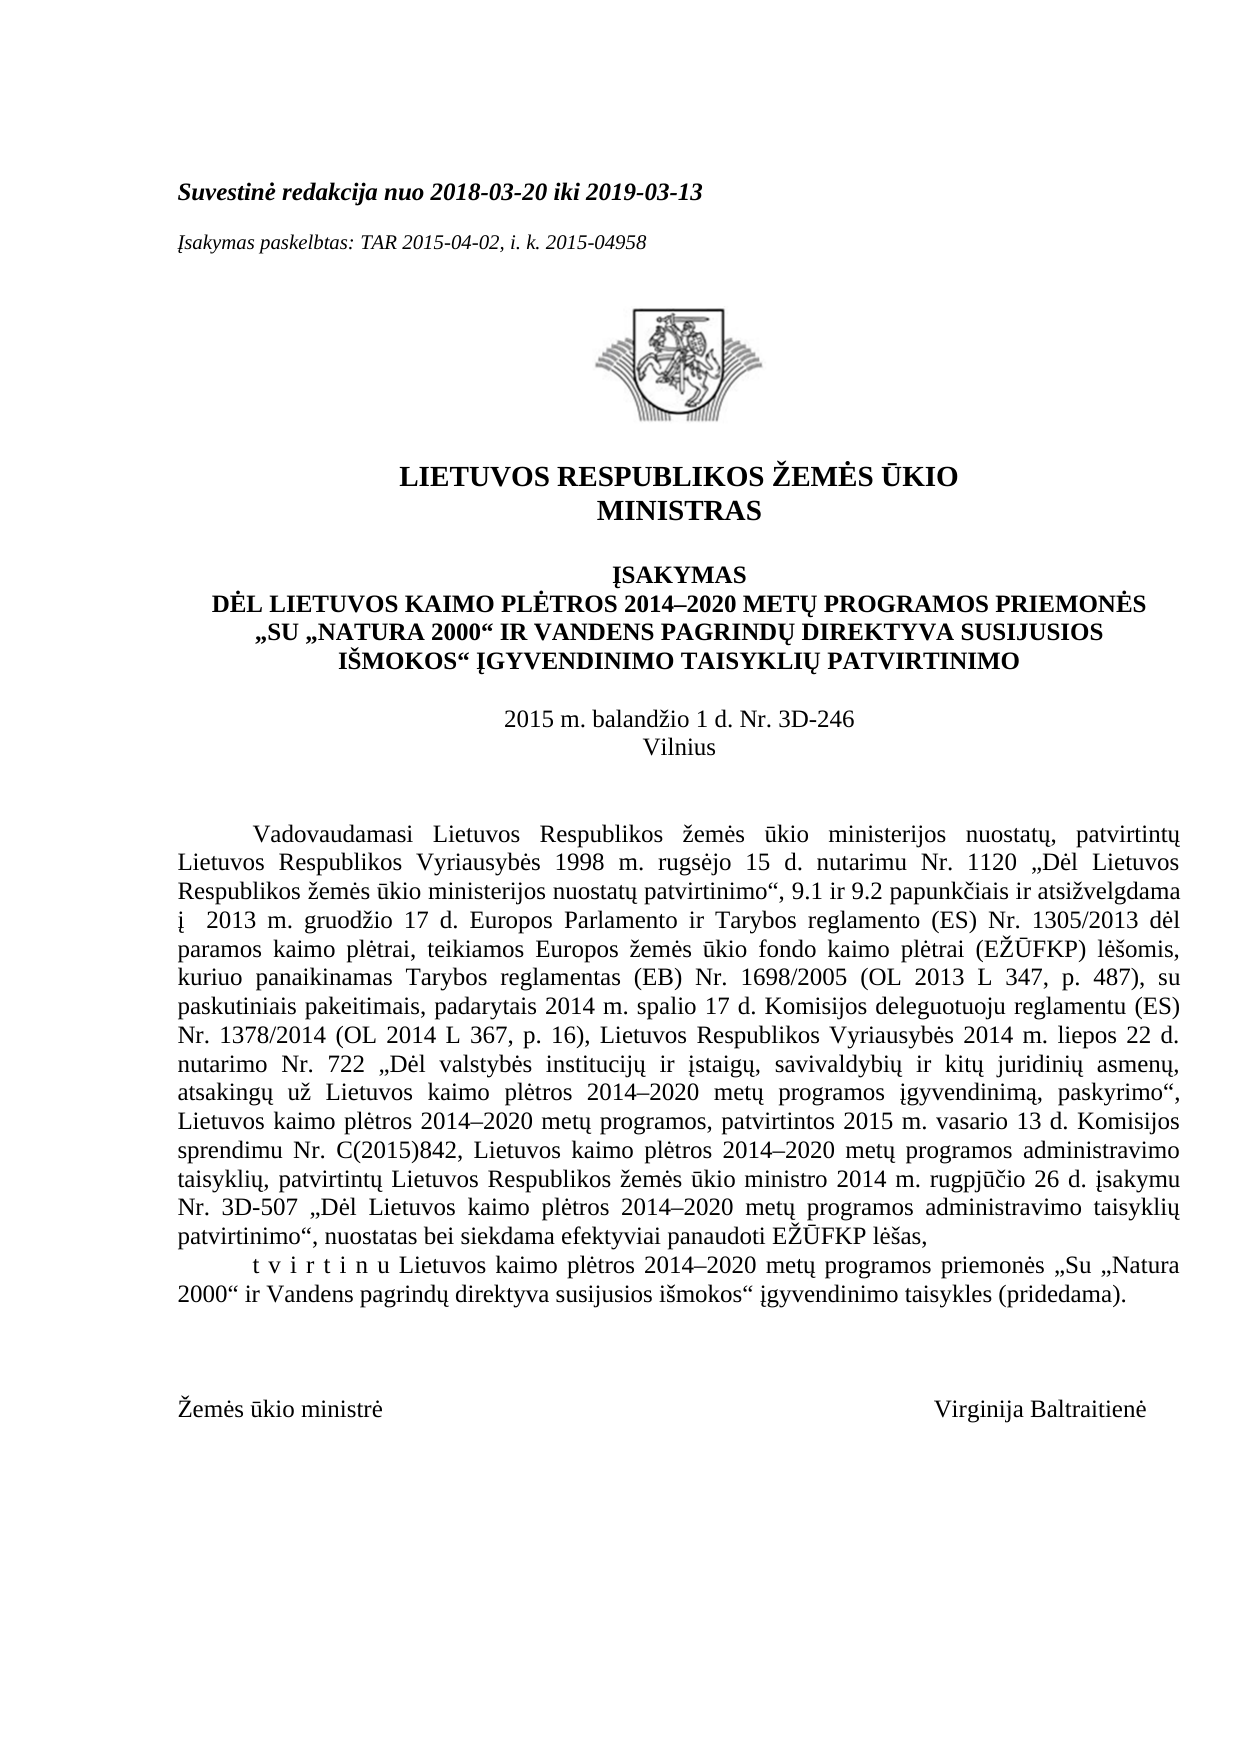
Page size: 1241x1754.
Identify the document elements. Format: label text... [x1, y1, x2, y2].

text Suvestinė redakcija nuo 2018-03-20 iki 2019-03-13 [177, 177, 1181, 206]
text Vadovaudamasi Lietuvos Respublikos žemės ūkio ministerijos nuostatų, patvirtintų Lietuvos Respublikos Vyriausybės 1998 m. rugsėjo 15 d. nutarimu Nr. 1120 „Dėl Lietuvos Respublikos žemės ūkio ministerijos nuostatų patvirtinimo“, 9.1 ir 9.2 papunkčiais ir atsižvelgdama į 2013 m. gruodžio 17 d. Europos Parlamento ir Tarybos reglamento (ES) Nr. 1305/2013 dėl paramos kaimo plėtrai, teikiamos Europos žemės ūkio fondo kaimo plėtrai (EŽŪFKP) lėšomis, kuriuo panaikinamas Tarybos reglamentas (EB) Nr. 1698/2005 (OL 2013 L 347, p. 487), su paskutiniais pakeitimais, padarytais 2014 m. spalio 17 d. Komisijos deleguotuoju reglamentu (ES) Nr. 1378/2014 (OL 2014 L 367, p. 16), Lietuvos Respublikos Vyriausybės 2014 m. liepos 22 d. nutarimo Nr. 722 „Dėl valstybės institucijų ir įstaigų, savivaldybių ir kitų juridinių asmenų, atsakingų už Lietuvos kaimo plėtros 2014–2020 metų programos įgyvendinimą, paskyrimo“, Lietuvos kaimo plėtros 2014–2020 metų programos, patvirtintos 2015 m. vasario 13 d. Komisijos sprendimu Nr. C(2015)842, Lietuvos kaimo plėtros 2014–2020 metų programos administravimo taisyklių, patvirtintų Lietuvos Respublikos žemės ūkio ministro 2014 m. rugpjūčio 26 d. įsakymu Nr. 3D-507 „Dėl Lietuvos kaimo plėtros 2014–2020 metų programos administravimo taisyklių patvirtinimo“, nuostatas bei siekdama efektyviai panaudoti EŽŪFKP lėšas, [177, 819, 1181, 1250]
text t v i r t i n u Lietuvos kaimo plėtros 2014–2020 metų programos priemonės „Su „Natura 2000“ ir Vandens pagrindų direktyva susijusios išmokos“ įgyvendinimo taisykles (pridedama). [177, 1250, 1181, 1307]
text Įsakymas paskelbtas: TAR 2015-04-02, i. k. 2015-04958 [177, 230, 1181, 254]
text MINISTRAS [177, 493, 1181, 526]
text LIETUVOS RESPUBLIKOS ŽEMĖS ŪKIO [177, 459, 1181, 493]
text 2015 m. balandžio 1 d. Nr. 3D-246 [177, 704, 1181, 732]
text Žemės ūkio ministrė Virginija Baltraitienė [177, 1394, 1181, 1422]
text Vilnius [177, 732, 1181, 761]
text DĖL LIETUVOS KAIMO PLĖTROS 2014–2020 METŲ PROGRAMOS PRIEMONĖS „SU „NATURA 2000“ IR VANDENS PAGRINDŲ DIREKTYVA SUSIJUSIOS IŠMOKOS“ ĮGYVENDINIMO TAISYKLIŲ PATVIRTINIMO [207, 589, 1152, 675]
text ĮSAKYMAS [177, 560, 1181, 589]
